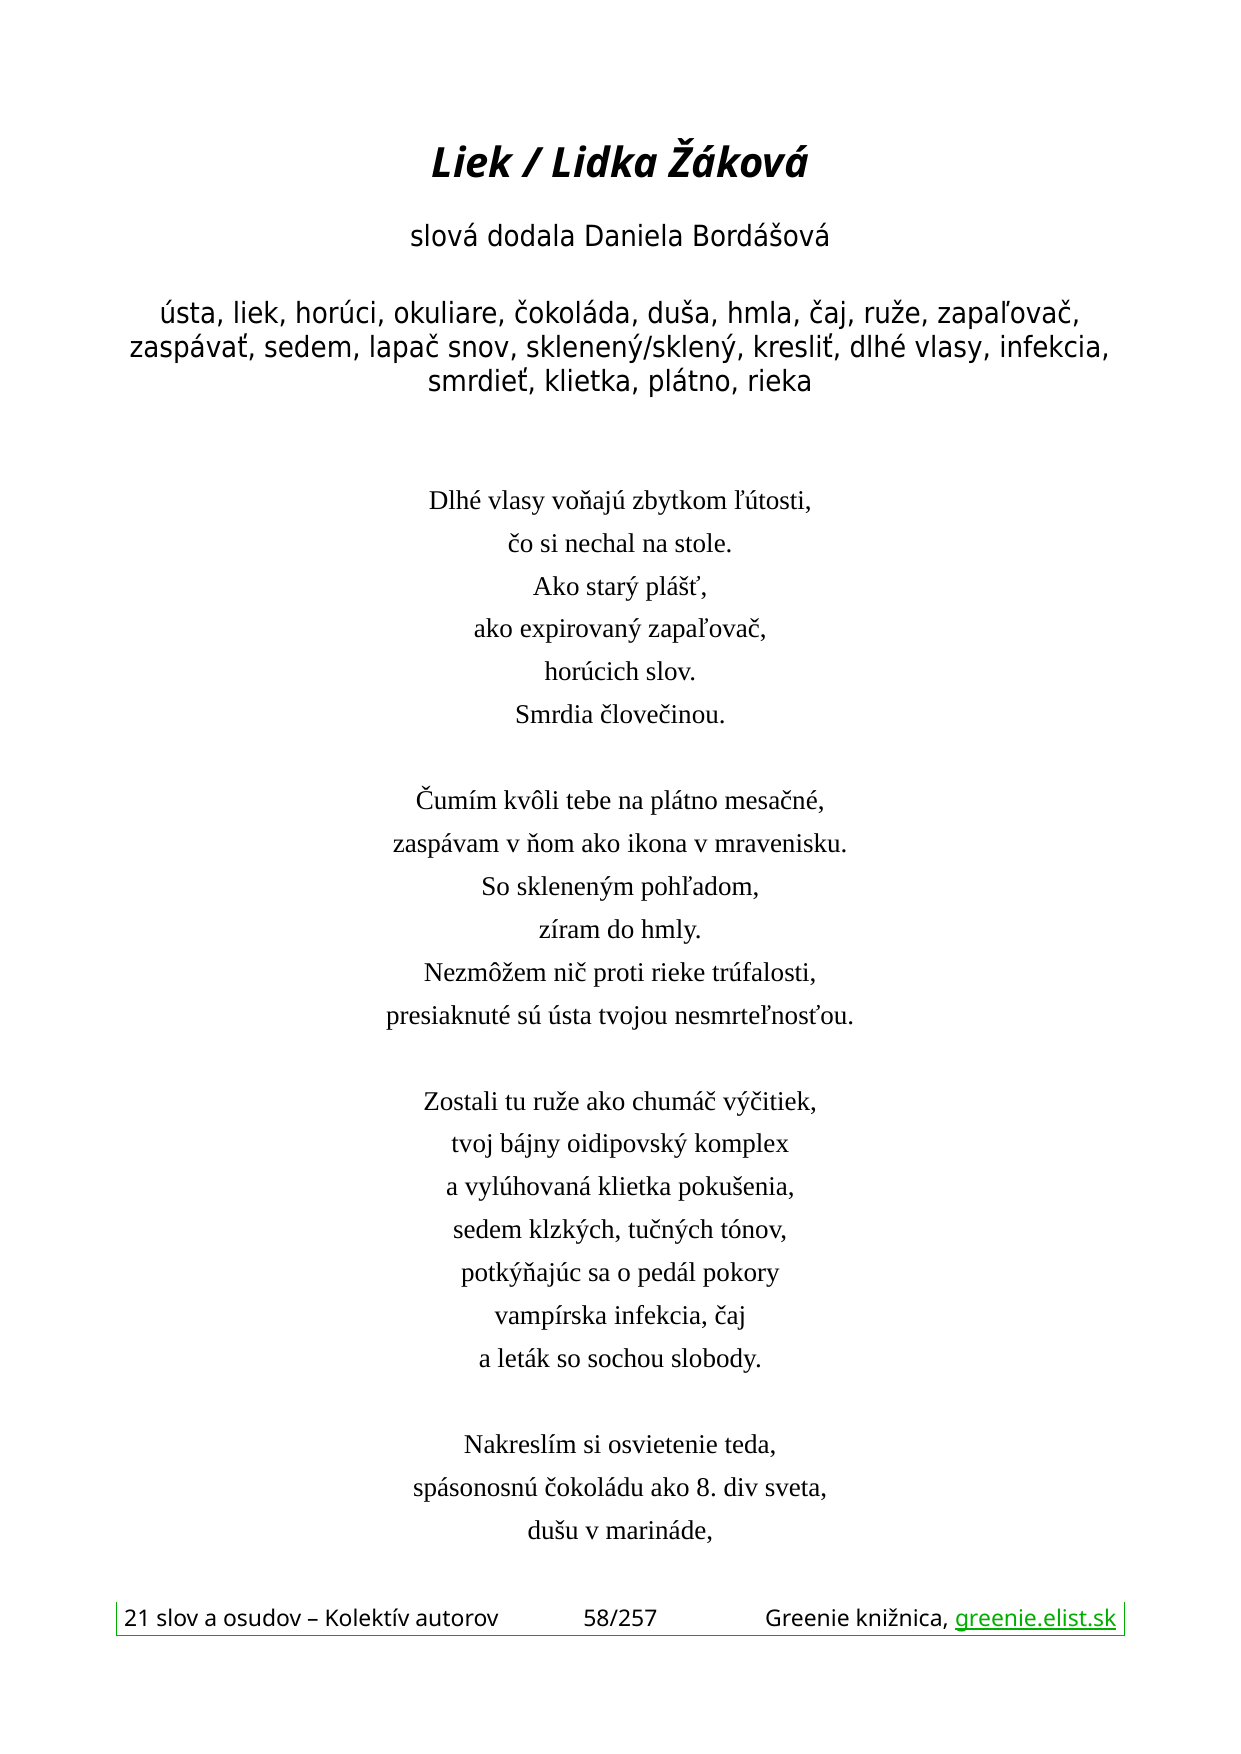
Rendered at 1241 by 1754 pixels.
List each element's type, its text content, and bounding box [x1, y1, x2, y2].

text Ako starý plášť, [118, 569, 1122, 601]
text Smrdia človečinou. [118, 698, 1122, 729]
text ústa, liek, horúci, okuliare, čokoláda, duša, hmla, čaj, ruže, zapaľovač, zaspávať, sedem, lapač snov, sklenený/sklený, kresliť, dlhé vlasy, infekcia, smrdieť, klietka, plátno, rieka [118, 296, 1122, 398]
text horúcich slov. [118, 655, 1122, 687]
text So skleneným pohľadom, [118, 870, 1122, 901]
text zaspávam v ňom ako ikona v mravenisku. [118, 827, 1122, 858]
text spásonosnú čokoládu ako 8. div sveta, [118, 1471, 1122, 1502]
text ako expirovaný zapaľovač, [118, 612, 1122, 644]
text Čumím kvôli tebe na plátno mesačné, [118, 784, 1122, 815]
subtitle Liek / Lidka Žáková [118, 133, 1122, 190]
text Nezmôžem nič proti rieke trúfalosti, [118, 956, 1122, 987]
text sedem klzkých, tučných tónov, [118, 1213, 1122, 1244]
text Nakreslím si osvietenie teda, [118, 1428, 1122, 1459]
text presiaknuté sú ústa tvojou nesmrteľnosťou. [118, 999, 1122, 1030]
text dušu v marináde, [118, 1514, 1122, 1545]
text tvoj bájny oidipovský komplex [118, 1127, 1122, 1159]
text a leták so sochou slobody. [118, 1342, 1122, 1373]
text čo si nechal na stole. [118, 527, 1122, 558]
text slová dodala Daniela Bordášová [118, 219, 1122, 253]
text Zostali tu ruže ako chumáč výčitiek, [118, 1084, 1122, 1116]
text zíram do hmly. [118, 913, 1122, 944]
text Dlhé vlasy voňajú zbytkom ľútosti, [118, 484, 1122, 515]
text potkýňajúc sa o pedál pokory [118, 1256, 1122, 1287]
text a vylúhovaná klietka pokušenia, [118, 1170, 1122, 1202]
text vampírska infekcia, čaj [118, 1299, 1122, 1330]
